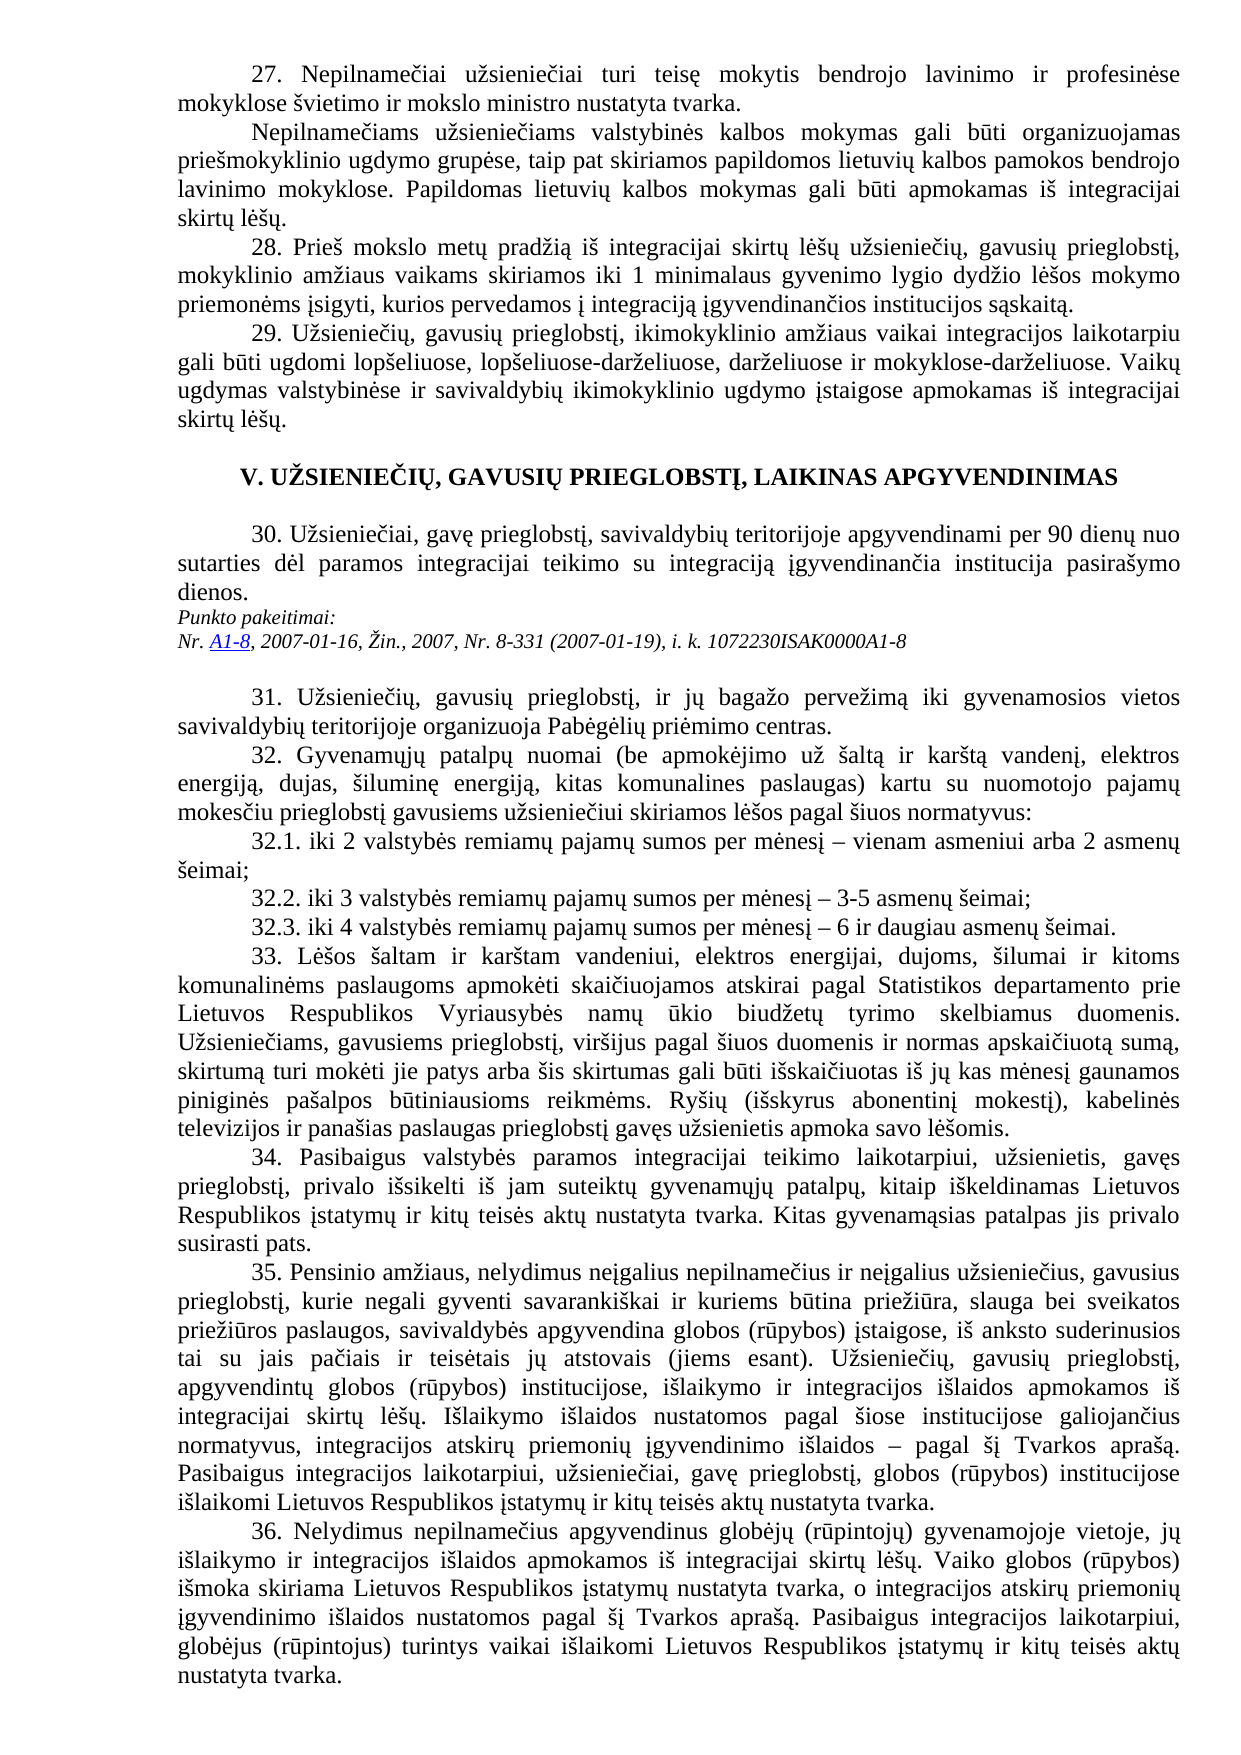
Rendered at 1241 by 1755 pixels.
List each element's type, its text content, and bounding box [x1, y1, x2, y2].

text 32.2. iki 3 valstybės remiamų pajamų sumos per mėnesį – 3-5 asmenų šeimai; [177, 883, 1181, 912]
text 35. Pensinio amžiaus, nelydimus neįgalius nepilnamečius ir neįgalius užsieniečius, gavusius prieglobstį, kurie negali gyventi savarankiškai ir kuriems būtina priežiūra, slauga bei sveikatos priežiūros paslaugos, savivaldybės apgyvendina globos (rūpybos) įstaigose, iš anksto suderinusios tai su jais pačiais ir teisėtais jų atstovais (jiems esant). Užsieniečių, gavusių prieglobstį, apgyvendintų globos (rūpybos) institucijose, išlaikymo ir integracijos išlaidos apmokamos iš integracijai skirtų lėšų. Išlaikymo išlaidos nustatomos pagal šiose institucijose galiojančius normatyvus, integracijos atskirų priemonių įgyvendinimo išlaidos – pagal šį Tvarkos aprašą. Pasibaigus integracijos laikotarpiui, užsieniečiai, gavę prieglobstį, globos (rūpybos) institucijose išlaikomi Lietuvos Respublikos įstatymų ir kitų teisės aktų nustatyta tvarka. [177, 1257, 1181, 1516]
text 30. Užsieniečiai, gavę prieglobstį, savivaldybių teritorijoje apgyvendinami per 90 dienų nuo sutarties dėl paramos integracijai teikimo su integraciją įgyvendinančia institucija pasirašymo dienos. [177, 519, 1181, 605]
text Punkto pakeitimai: [177, 605, 1181, 629]
text 32.1. iki 2 valstybės remiamų pajamų sumos per mėnesį – vienam asmeniui arba 2 asmenų šeimai; [177, 826, 1181, 883]
text 33. Lėšos šaltam ir karštam vandeniui, elektros energijai, dujoms, šilumai ir kitoms komunalinėms paslaugoms apmokėti skaičiuojamos atskirai pagal Statistikos departamento prie Lietuvos Respublikos Vyriausybės namų ūkio biudžetų tyrimo skelbiamus duomenis. Užsieniečiams, gavusiems prieglobstį, viršijus pagal šiuos duomenis ir normas apskaičiuotą sumą, skirtumą turi mokėti jie patys arba šis skirtumas gali būti išskaičiuotas iš jų kas mėnesį gaunamos piniginės pašalpos būtiniausioms reikmėms. Ryšių (išskyrus abonentinį mokestį), kabelinės televizijos ir panašias paslaugas prieglobstį gavęs užsienietis apmoka savo lėšomis. [177, 941, 1181, 1142]
text 32. Gyvenamųjų patalpų nuomai (be apmokėjimo už šaltą ir karštą vandenį, elektros energiją, dujas, šiluminę energiją, kitas komunalines paslaugas) kartu su nuomotojo pajamų mokesčiu prieglobstį gavusiems užsieniečiui skiriamos lėšos pagal šiuos normatyvus: [177, 740, 1181, 826]
text 27. Nepilnamečiai užsieniečiai turi teisę mokytis bendrojo lavinimo ir profesinėse mokyklose švietimo ir mokslo ministro nustatyta tvarka. [177, 59, 1181, 117]
text Nepilnamečiams užsieniečiams valstybinės kalbos mokymas gali būti organizuojamas priešmokyklinio ugdymo grupėse, taip pat skiriamos papildomos lietuvių kalbos pamokos bendrojo lavinimo mokyklose. Papildomas lietuvių kalbos mokymas gali būti apmokamas iš integracijai skirtų lėšų. [177, 117, 1181, 232]
text Nr. A1-8, 2007-01-16, Žin., 2007, Nr. 8-331 (2007-01-19), i. k. 1072230ISAK0000A1-8 [177, 629, 1181, 653]
text 29. Užsieniečių, gavusių prieglobstį, ikimokyklinio amžiaus vaikai integracijos laikotarpiu gali būti ugdomi lopšeliuose, lopšeliuose-darželiuose, darželiuose ir mokyklose-darželiuose. Vaikų ugdymas valstybinėse ir savivaldybių ikimokyklinio ugdymo įstaigose apmokamas iš integracijai skirtų lėšų. [177, 318, 1181, 433]
text 28. Prieš mokslo metų pradžią iš integracijai skirtų lėšų užsieniečių, gavusių prieglobstį, mokyklinio amžiaus vaikams skiriamos iki 1 minimalaus gyvenimo lygio dydžio lėšos mokymo priemonėms įsigyti, kurios pervedamos į integraciją įgyvendinančios institucijos sąskaitą. [177, 232, 1181, 318]
text 32.3. iki 4 valstybės remiamų pajamų sumos per mėnesį – 6 ir daugiau asmenų šeimai. [177, 912, 1181, 941]
text V. UŽSIENIEČIŲ, GAVUSIŲ PRIEGLOBSTĮ, LAIKINAS APGYVENDINIMAS [177, 462, 1181, 490]
text 36. Nelydimus nepilnamečius apgyvendinus globėjų (rūpintojų) gyvenamojoje vietoje, jų išlaikymo ir integracijos išlaidos apmokamos iš integracijai skirtų lėšų. Vaiko globos (rūpybos) išmoka skiriama Lietuvos Respublikos įstatymų nustatyta tvarka, o integracijos atskirų priemonių įgyvendinimo išlaidos nustatomos pagal šį Tvarkos aprašą. Pasibaigus integracijos laikotarpiui, globėjus (rūpintojus) turintys vaikai išlaikomi Lietuvos Respublikos įstatymų ir kitų teisės aktų nustatyta tvarka. [177, 1516, 1181, 1688]
text 31. Užsieniečių, gavusių prieglobstį, ir jų bagažo pervežimą iki gyvenamosios vietos savivaldybių teritorijoje organizuoja Pabėgėlių priėmimo centras. [177, 682, 1181, 740]
text 34. Pasibaigus valstybės paramos integracijai teikimo laikotarpiui, užsienietis, gavęs prieglobstį, privalo išsikelti iš jam suteiktų gyvenamųjų patalpų, kitaip iškeldinamas Lietuvos Respublikos įstatymų ir kitų teisės aktų nustatyta tvarka. Kitas gyvenamąsias patalpas jis privalo susirasti pats. [177, 1142, 1181, 1257]
